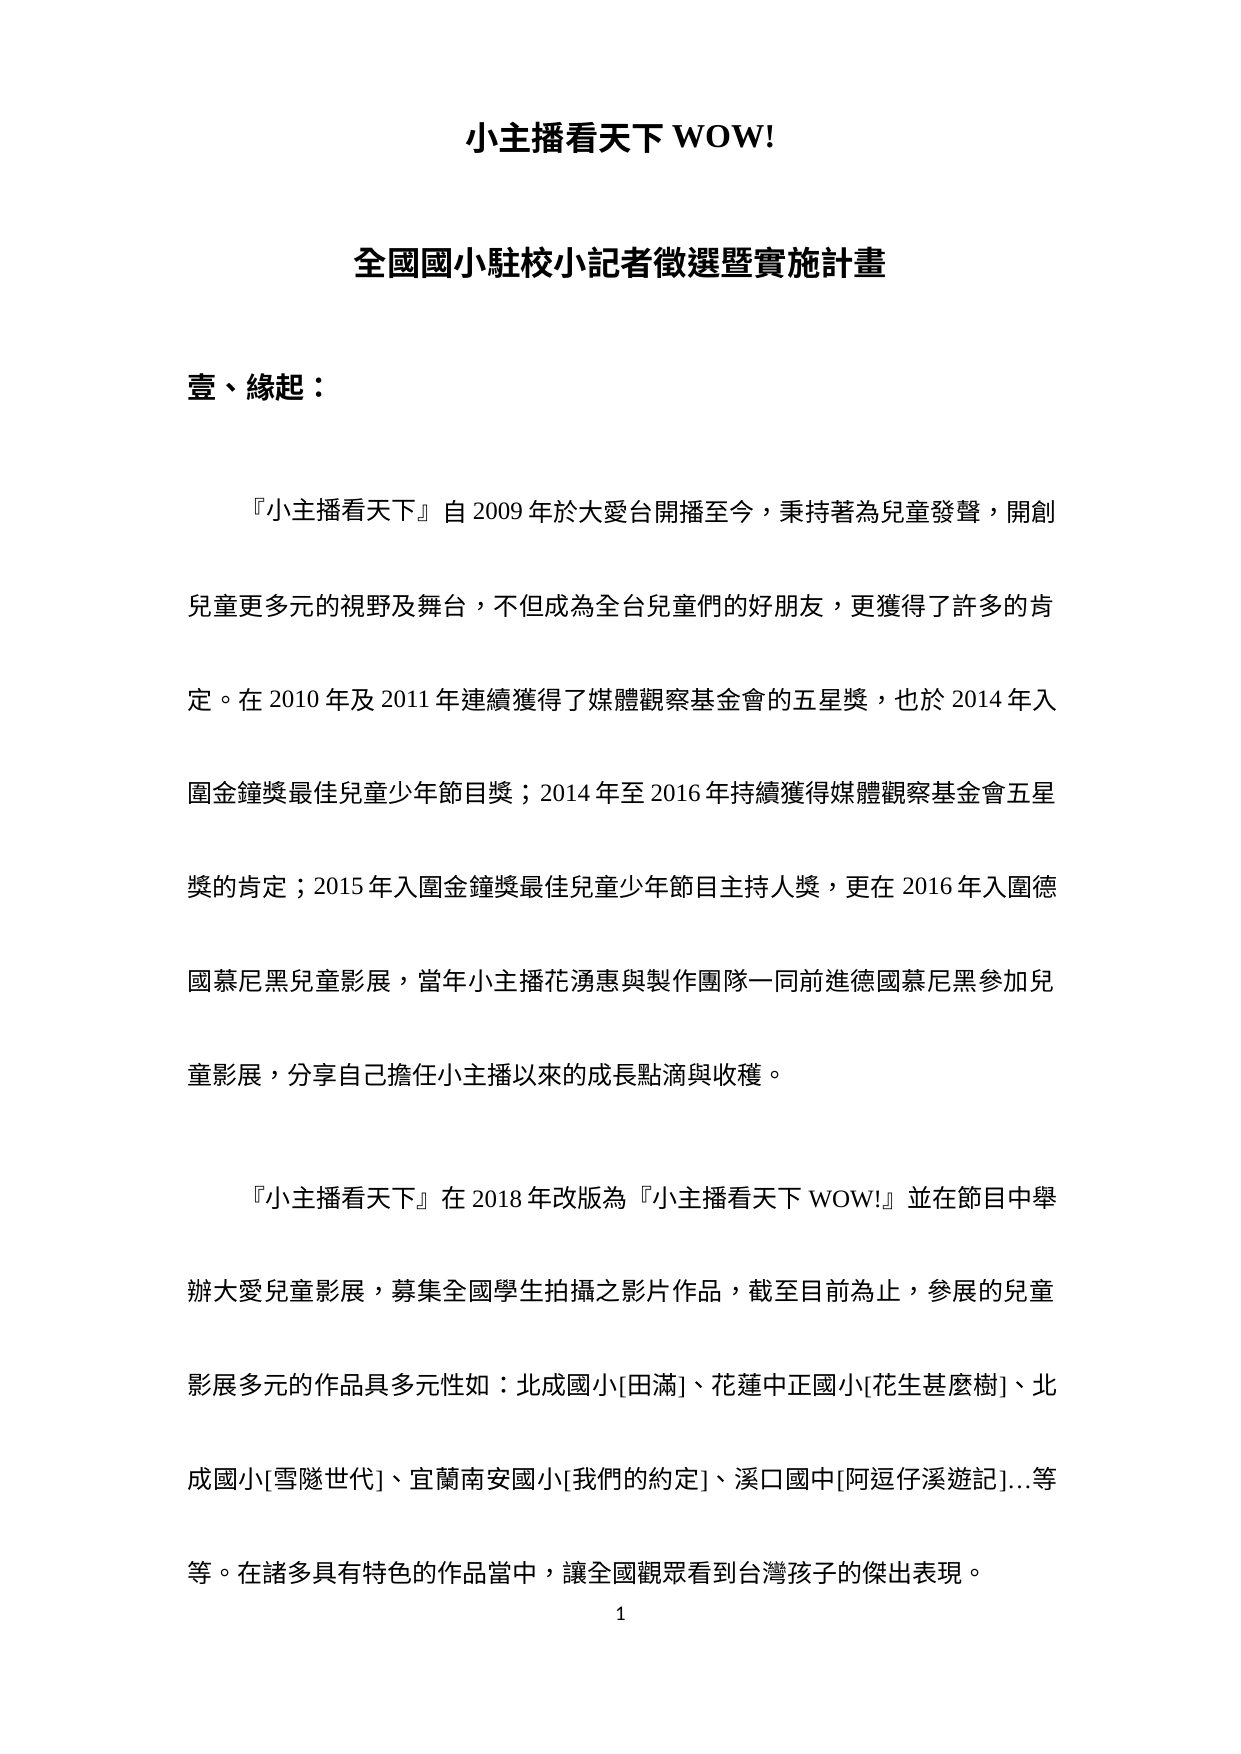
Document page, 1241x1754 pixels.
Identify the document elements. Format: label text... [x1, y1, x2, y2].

text 全國國小駐校小記者徵選暨實施計畫 [187, 219, 1053, 282]
list 緣起： [187, 344, 1053, 407]
text 小主播看天下WOW! [187, 94, 1053, 157]
text 『小主播看天下』在2018年改版為『小主播看天下WOW!』並在節目中舉辦大愛兒童影展，募集全國學生拍攝之影片作品，截至目前為止，參展的兒童影展多元的作品具多元性如：北成國小[田滿]、花蓮中正國小[花生甚麼樹]、北成國小[雪隧世代]、宜蘭南安國小[我們的約定]、溪口國中[阿逗仔溪遊記]…等等。在諸多具有特色的作品當中，讓全國觀眾看到台灣孩子的傑出表現。 [187, 1157, 1058, 1594]
text 『小主播看天下』自2009年於大愛台開播至今，秉持著為兒童發聲，開創兒童更多元的視野及舞台，不但成為全台兒童們的好朋友，更獲得了許多的肯定。在2010年及2011年連續獲得了媒體觀察基金會的五星獎，也於2014年入圍金鐘獎最佳兒童少年節目獎；2014年至2016年持續獲得媒體觀察基金會五星獎的肯定；2015年入圍金鐘獎最佳兒童少年節目主持人獎，更在2016年入圍德國慕尼黑兒童影展，當年小主播花湧惠與製作團隊一同前進德國慕尼黑參加兒童影展，分享自己擔任小主播以來的成長點滴與收穫。 [187, 469, 1058, 1094]
